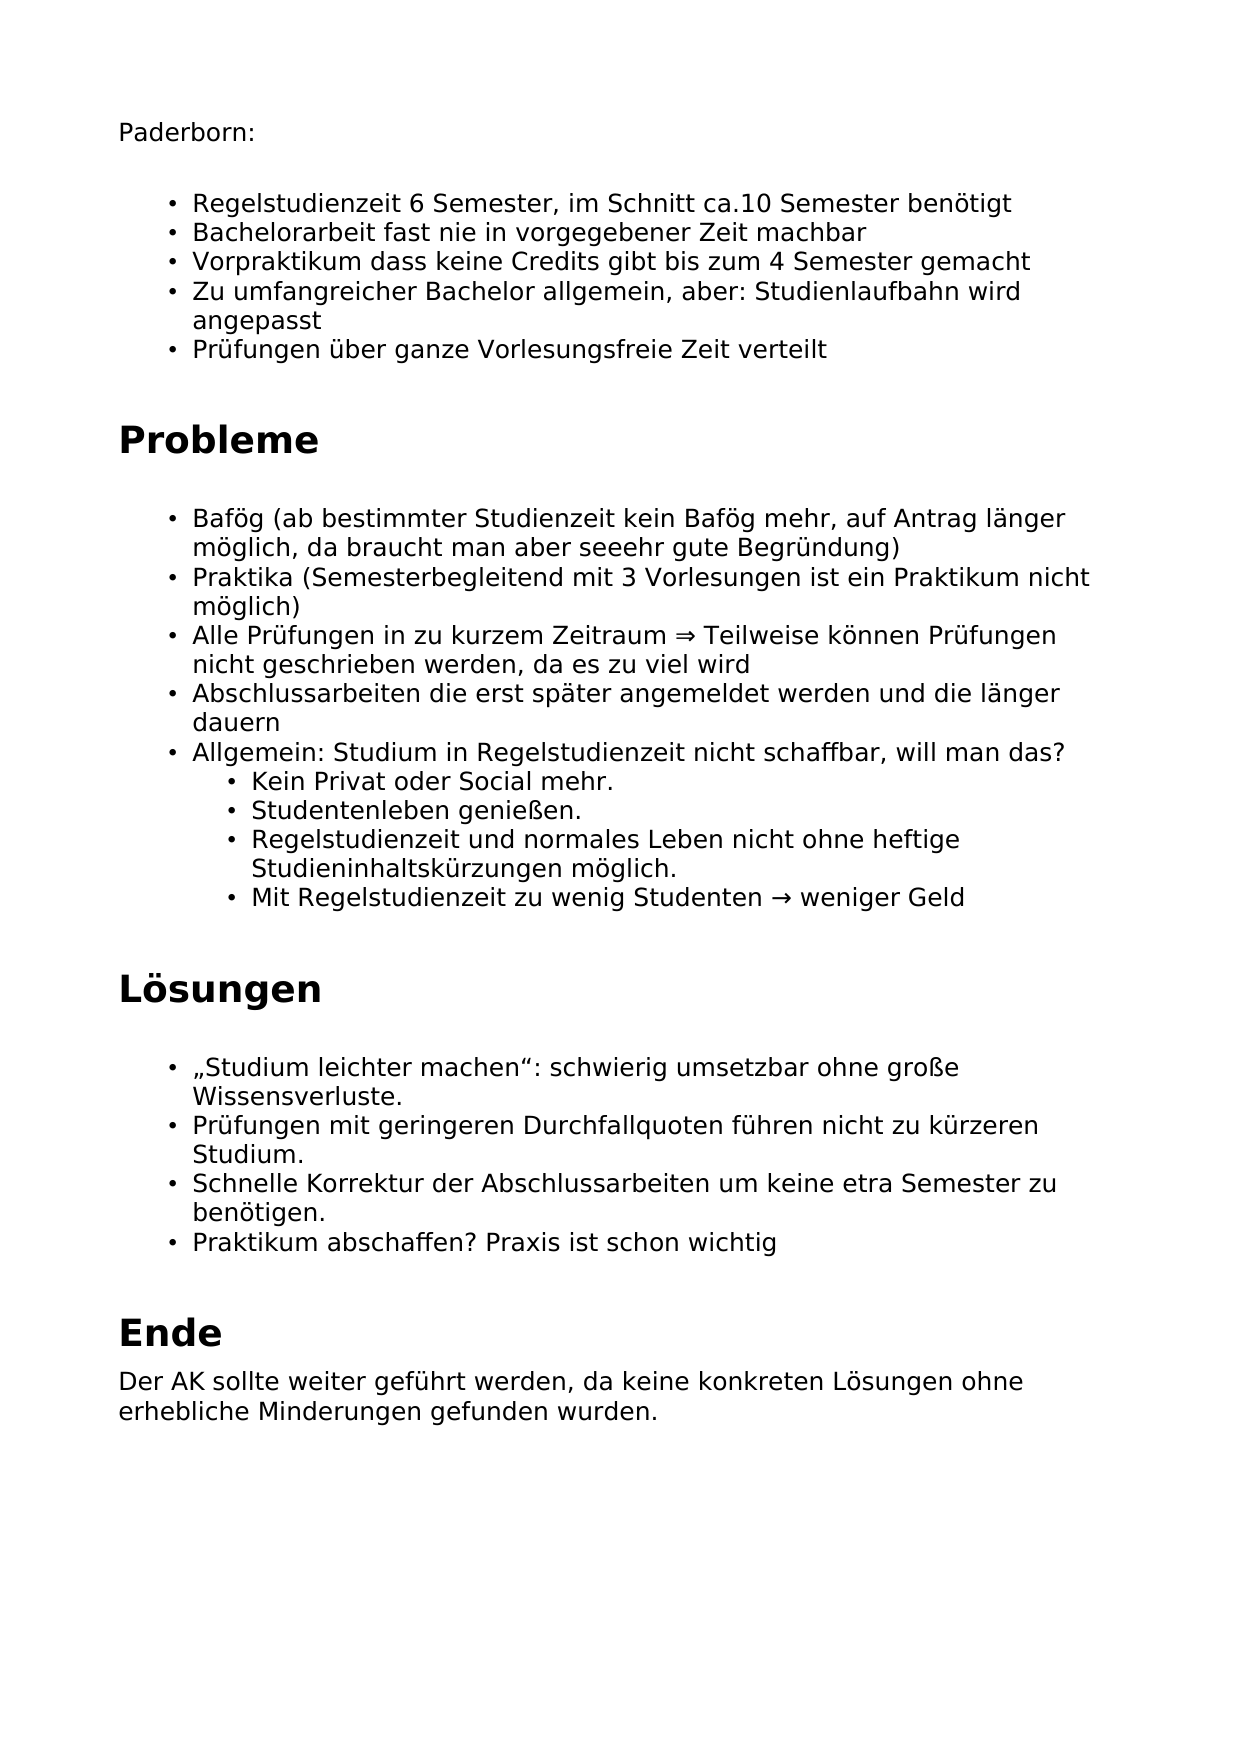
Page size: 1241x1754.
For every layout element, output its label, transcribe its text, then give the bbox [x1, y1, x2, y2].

list Abschlussarbeiten die erst später angemeldet werden und die länger dauern [177, 679, 1122, 738]
list Schnelle Korrektur der Abschlussarbeiten um keine etra Semester zu benötigen. [177, 1169, 1122, 1228]
list Regelstudienzeit und normales Leben nicht ohne heftige Studieninhaltskürzungen möglich. [236, 825, 1122, 883]
text Der AK sollte weiter geführt werden, da keine konkreten Lösungen ohne erhebliche Minderungen gefunden wurden. [118, 1368, 1122, 1426]
list Prüfungen über ganze Vorlesungsfreie Zeit verteilt [177, 335, 1122, 364]
list Prüfungen mit geringeren Durchfallquoten führen nicht zu kürzeren Studium. [177, 1111, 1122, 1169]
list Bafög (ab bestimmter Studienzeit kein Bafög mehr, auf Antrag länger möglich, da braucht man aber seeehr gute Begründung) [177, 504, 1122, 563]
list Bachelorarbeit fast nie in vorgegebener Zeit machbar [177, 218, 1122, 248]
text Paderborn: [118, 118, 1122, 147]
list Alle Prüfungen in zu kurzem Zeitraum ⇒ Teilweise können Prüfungen nicht geschrieben werden, da es zu viel wird [177, 621, 1122, 679]
subtitle Ende [118, 1311, 1122, 1355]
list „Studium leichter machen“: schwierig umsetzbar ohne große Wissensverluste. [177, 1053, 1122, 1111]
list Allgemein: Studium in Regelstudienzeit nicht schaffbar, will man das? [177, 738, 1122, 767]
list Regelstudienzeit 6 Semester, im Schnitt ca.10 Semester benötigt [177, 189, 1122, 218]
list Zu umfangreicher Bachelor allgemein, aber: Studienlaufbahn wird angepasst [177, 277, 1122, 335]
list Vorpraktikum dass keine Credits gibt bis zum 4 Semester gemacht [177, 248, 1122, 277]
subtitle Lösungen [118, 967, 1122, 1011]
list Praktika (Semesterbegleitend mit 3 Vorlesungen ist ein Praktikum nicht möglich) [177, 563, 1122, 621]
list Kein Privat oder Social mehr. [236, 767, 1122, 796]
list Mit Regelstudienzeit zu wenig Studenten → weniger Geld [236, 883, 1122, 913]
list Studentenleben genießen. [236, 796, 1122, 825]
subtitle Probleme [118, 419, 1122, 462]
list Praktikum abschaffen? Praxis ist schon wichtig [177, 1228, 1122, 1257]
